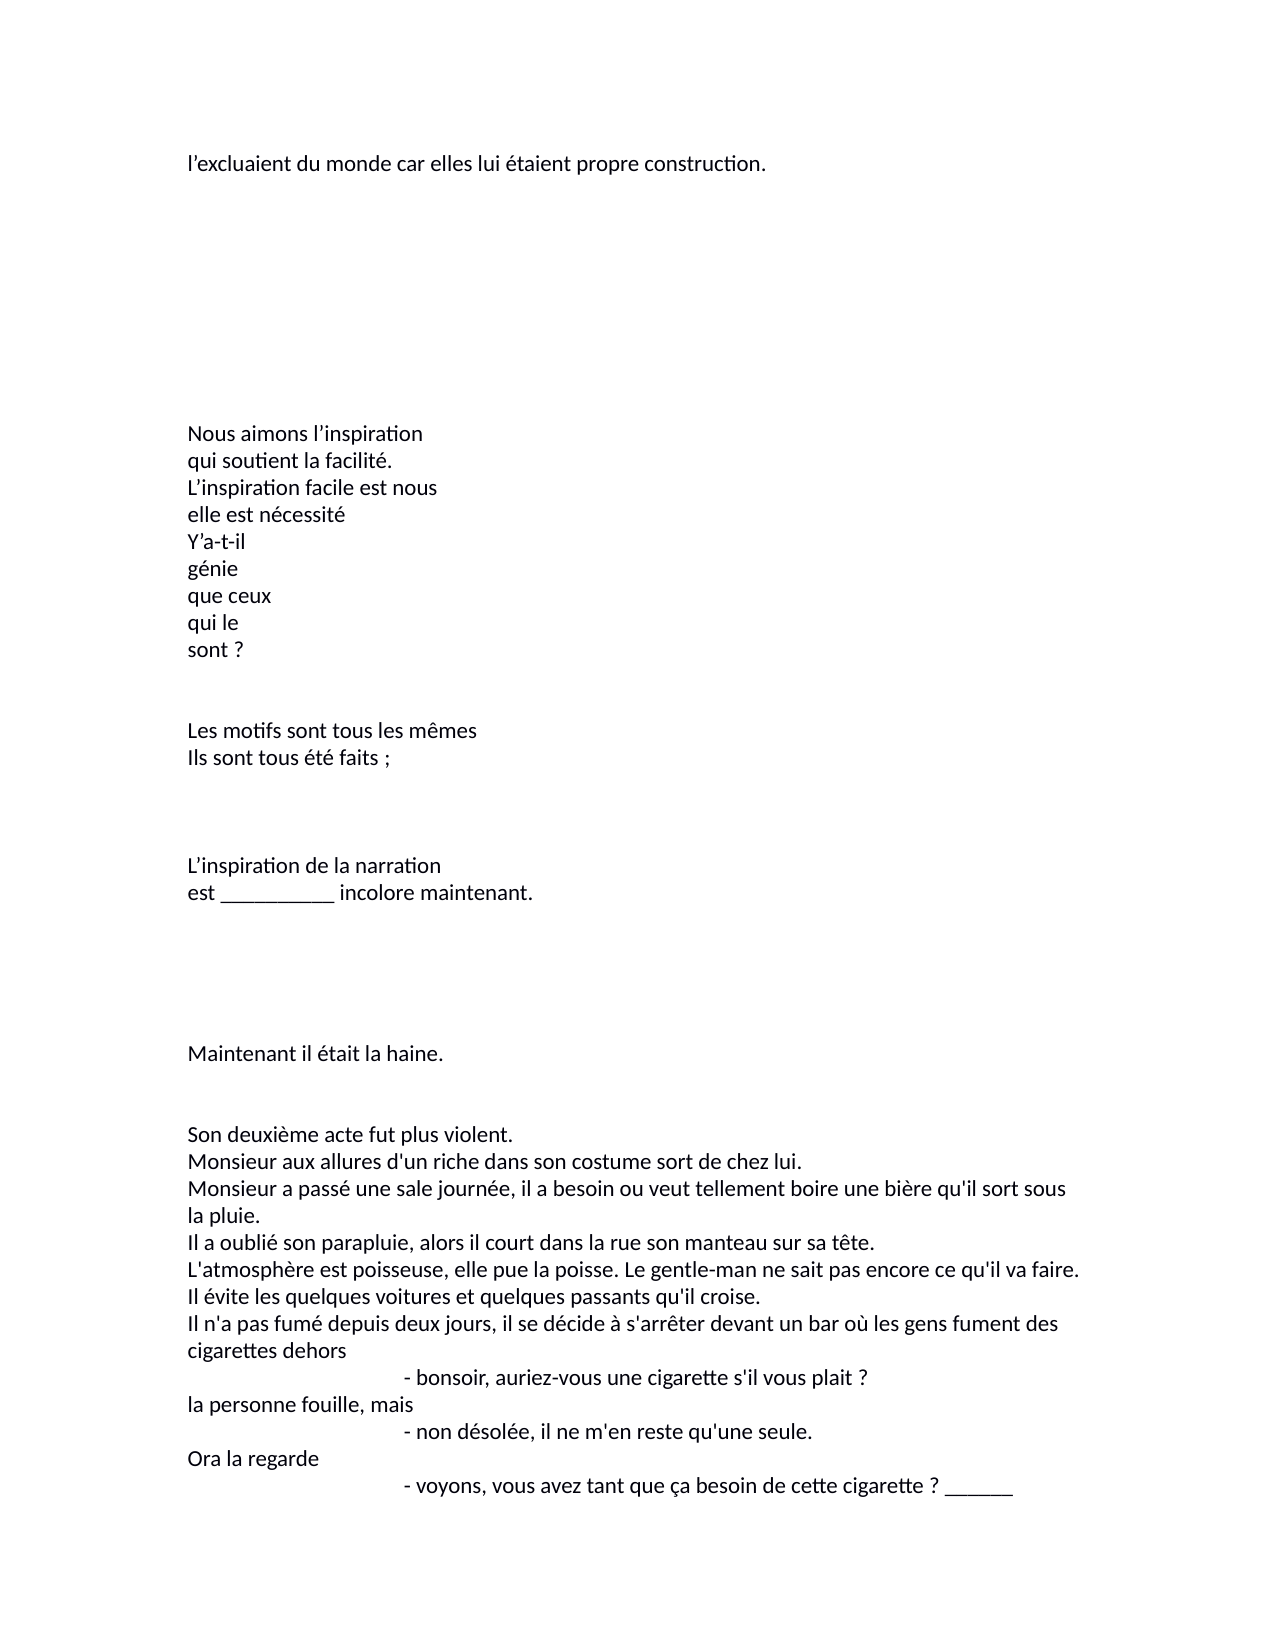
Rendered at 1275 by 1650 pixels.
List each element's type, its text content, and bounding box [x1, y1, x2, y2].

text est __________ incolore maintenant. [187, 878, 1087, 905]
text Il n'a pas fumé depuis deux jours, il se décide à s'arrêter devant un bar où les gens fument des cigarettes dehors [187, 1310, 1087, 1364]
text elle est nécessité [187, 501, 1087, 528]
text Il a oublié son parapluie, alors il court dans la rue son manteau sur sa tête. [187, 1229, 1087, 1256]
text Ora la regarde [187, 1445, 1087, 1472]
text que ceux [187, 582, 1087, 609]
text - bonsoir, auriez-vous une cigarette s'il vous plait ? [187, 1364, 1087, 1391]
text Ils sont tous été faits ; [187, 743, 1087, 771]
text qui soutient la facilité. [187, 447, 1087, 474]
text sont ? [187, 636, 1087, 663]
text l’excluaient du monde car elles lui étaient propre construction. [187, 150, 1087, 177]
text L'atmosphère est poisseuse, elle pue la poisse. Le gentle-man ne sait pas encore ce qu'il va faire. [187, 1256, 1087, 1283]
text Monsieur a passé une sale journée, il a besoin ou veut tellement boire une bière qu'il sort sous la pluie. [187, 1175, 1087, 1229]
text qui le [187, 609, 1087, 636]
text L’inspiration facile est nous [187, 474, 1087, 501]
text la personne fouille, mais [187, 1391, 1087, 1418]
text L’inspiration de la narration [187, 851, 1087, 878]
text Y’a-t-il [187, 528, 1087, 555]
text Son deuxième acte fut plus violent. [187, 1121, 1087, 1148]
text - voyons, vous avez tant que ça besoin de cette cigarette ? ______ [187, 1472, 1087, 1499]
text Maintenant il était la haine. [187, 1040, 1087, 1067]
text - non désolée, il ne m'en reste qu'une seule. [187, 1418, 1087, 1445]
text Les motifs sont tous les mêmes [187, 717, 1087, 743]
text Nous aimons l’inspiration [187, 420, 1087, 447]
text Monsieur aux allures d'un riche dans son costume sort de chez lui. [187, 1148, 1087, 1175]
text génie [187, 555, 1087, 582]
text Il évite les quelques voitures et quelques passants qu'il croise. [187, 1283, 1087, 1310]
